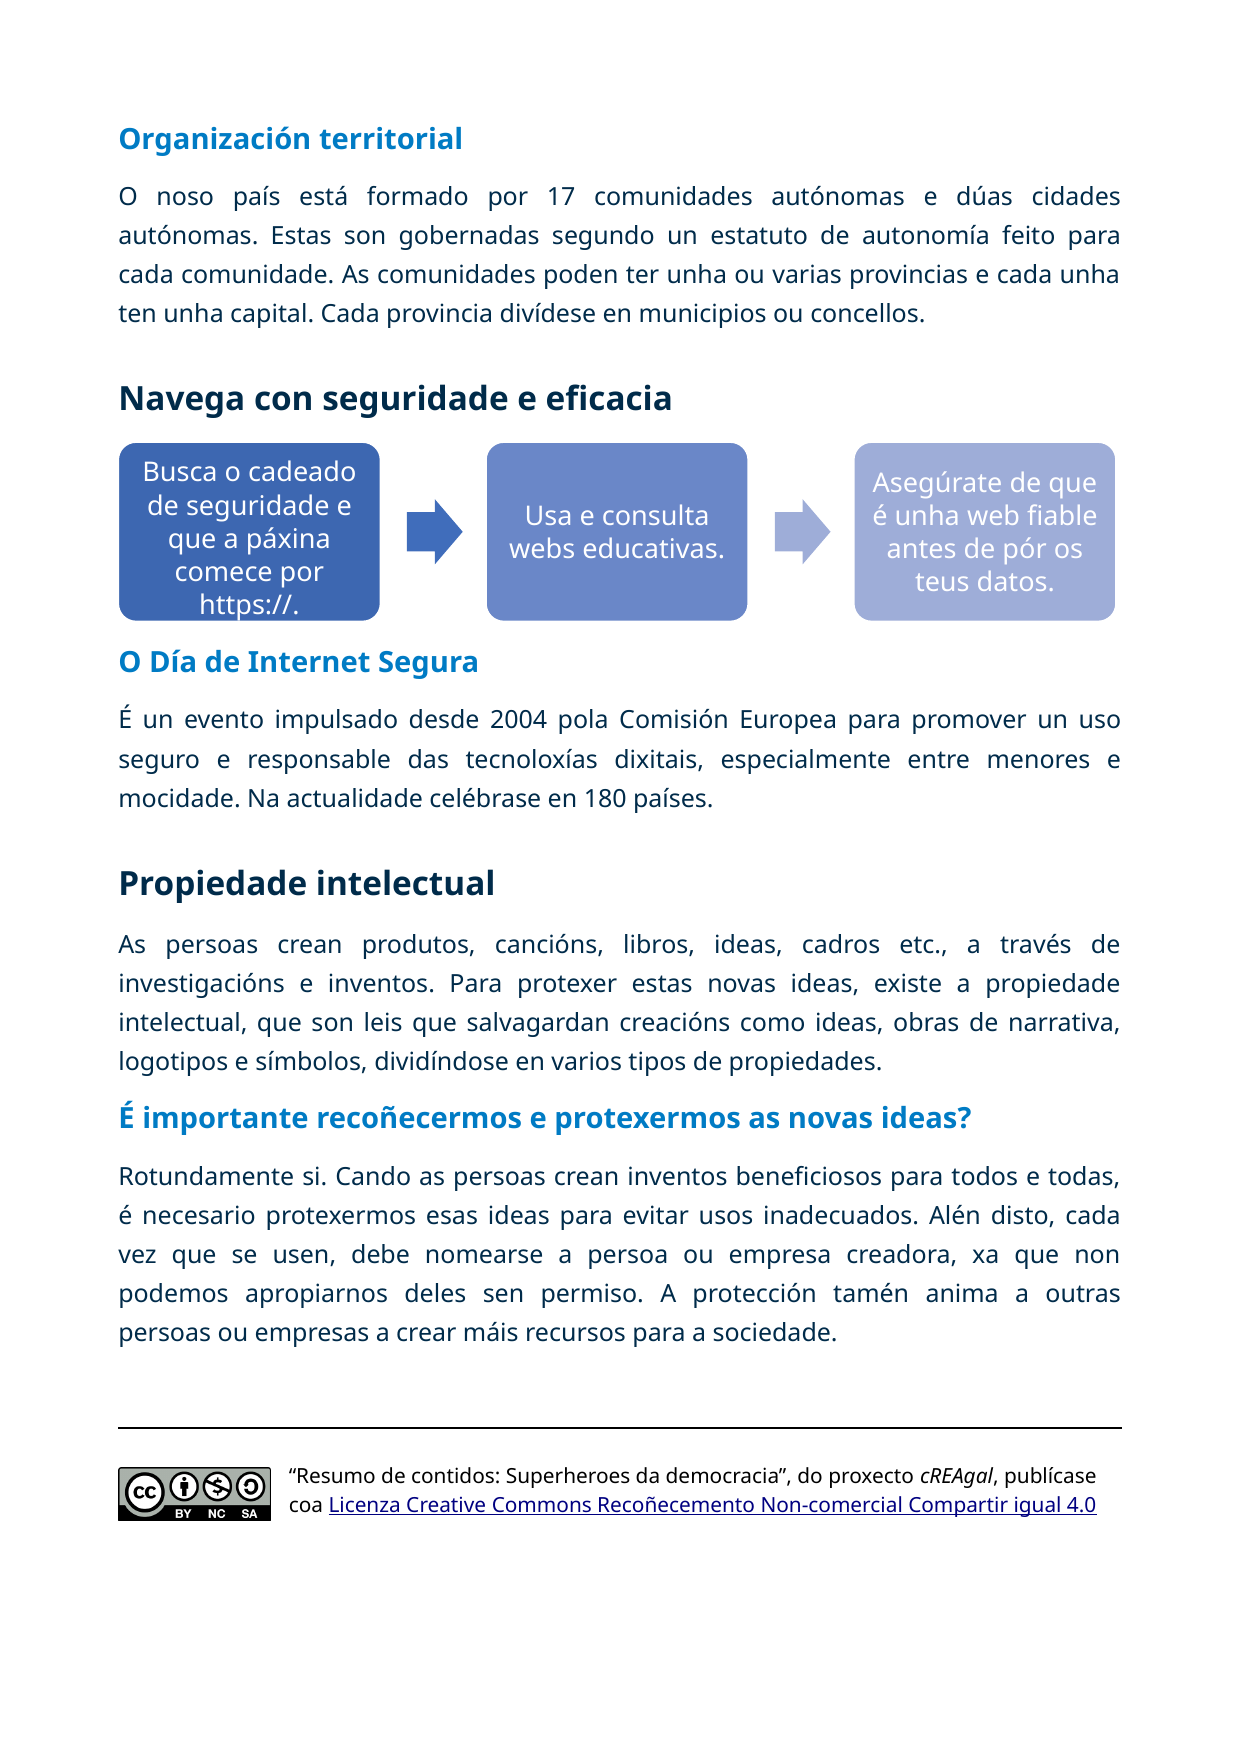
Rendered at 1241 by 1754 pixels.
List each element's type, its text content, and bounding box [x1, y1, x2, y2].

text É un evento impulsado desde 2004 pola Comisión Europea para promover un uso seguro e responsable das tecnoloxías dixitais, especialmente entre menores e mocidade. Na actualidade celébrase en 180 países. [118, 702, 1122, 814]
subtitle Navega con seguridade e eficacia [118, 375, 1122, 420]
text “Resumo de contidos: Superheroes da democracia”, do proxecto cREAgal, publícase coa Licenza Creative Commons Recoñecemento Non-comercial Compartir igual 4.0 [118, 1461, 1122, 1518]
subtitle É importante recoñecermos e protexermos as novas ideas? [118, 1098, 1122, 1137]
text Rotundamente si. Cando as persoas crean inventos beneficiosos para todos e todas, é necesario protexermos esas ideas para evitar usos inadecuados. Alén disto, cada vez que se usen, debe nomearse a persoa ou empresa creadora, xa que non podemos apropiarnos deles sen permiso. A protección tamén anima a outras persoas ou empresas a crear máis recursos para a sociedade. [118, 1158, 1122, 1349]
subtitle Propiedade intelectual [118, 859, 1122, 905]
subtitle O Día de Internet Segura [118, 642, 1122, 681]
text As persoas crean produtos, cancións, libros, ideas, cadros etc., a través de investigacións e inventos. Para protexer estas novas ideas, existe a propiedade intelectual, que son leis que salvagardan creacións como ideas, obras de narrativa, logotipos e símbolos, dividíndose en varios tipos de propiedades. [118, 926, 1122, 1078]
text O noso país está formado por 17 comunidades autónomas e dúas cidades autónomas. Estas son gobernadas segundo un estatuto de autonomía feito para cada comunidade. As comunidades poden ter unha ou varias provincias e cada unha ten unha capital. Cada provincia divídese en municipios ou concellos. [118, 178, 1122, 330]
picture [118, 1467, 271, 1521]
subtitle Organización territorial [118, 118, 1122, 158]
